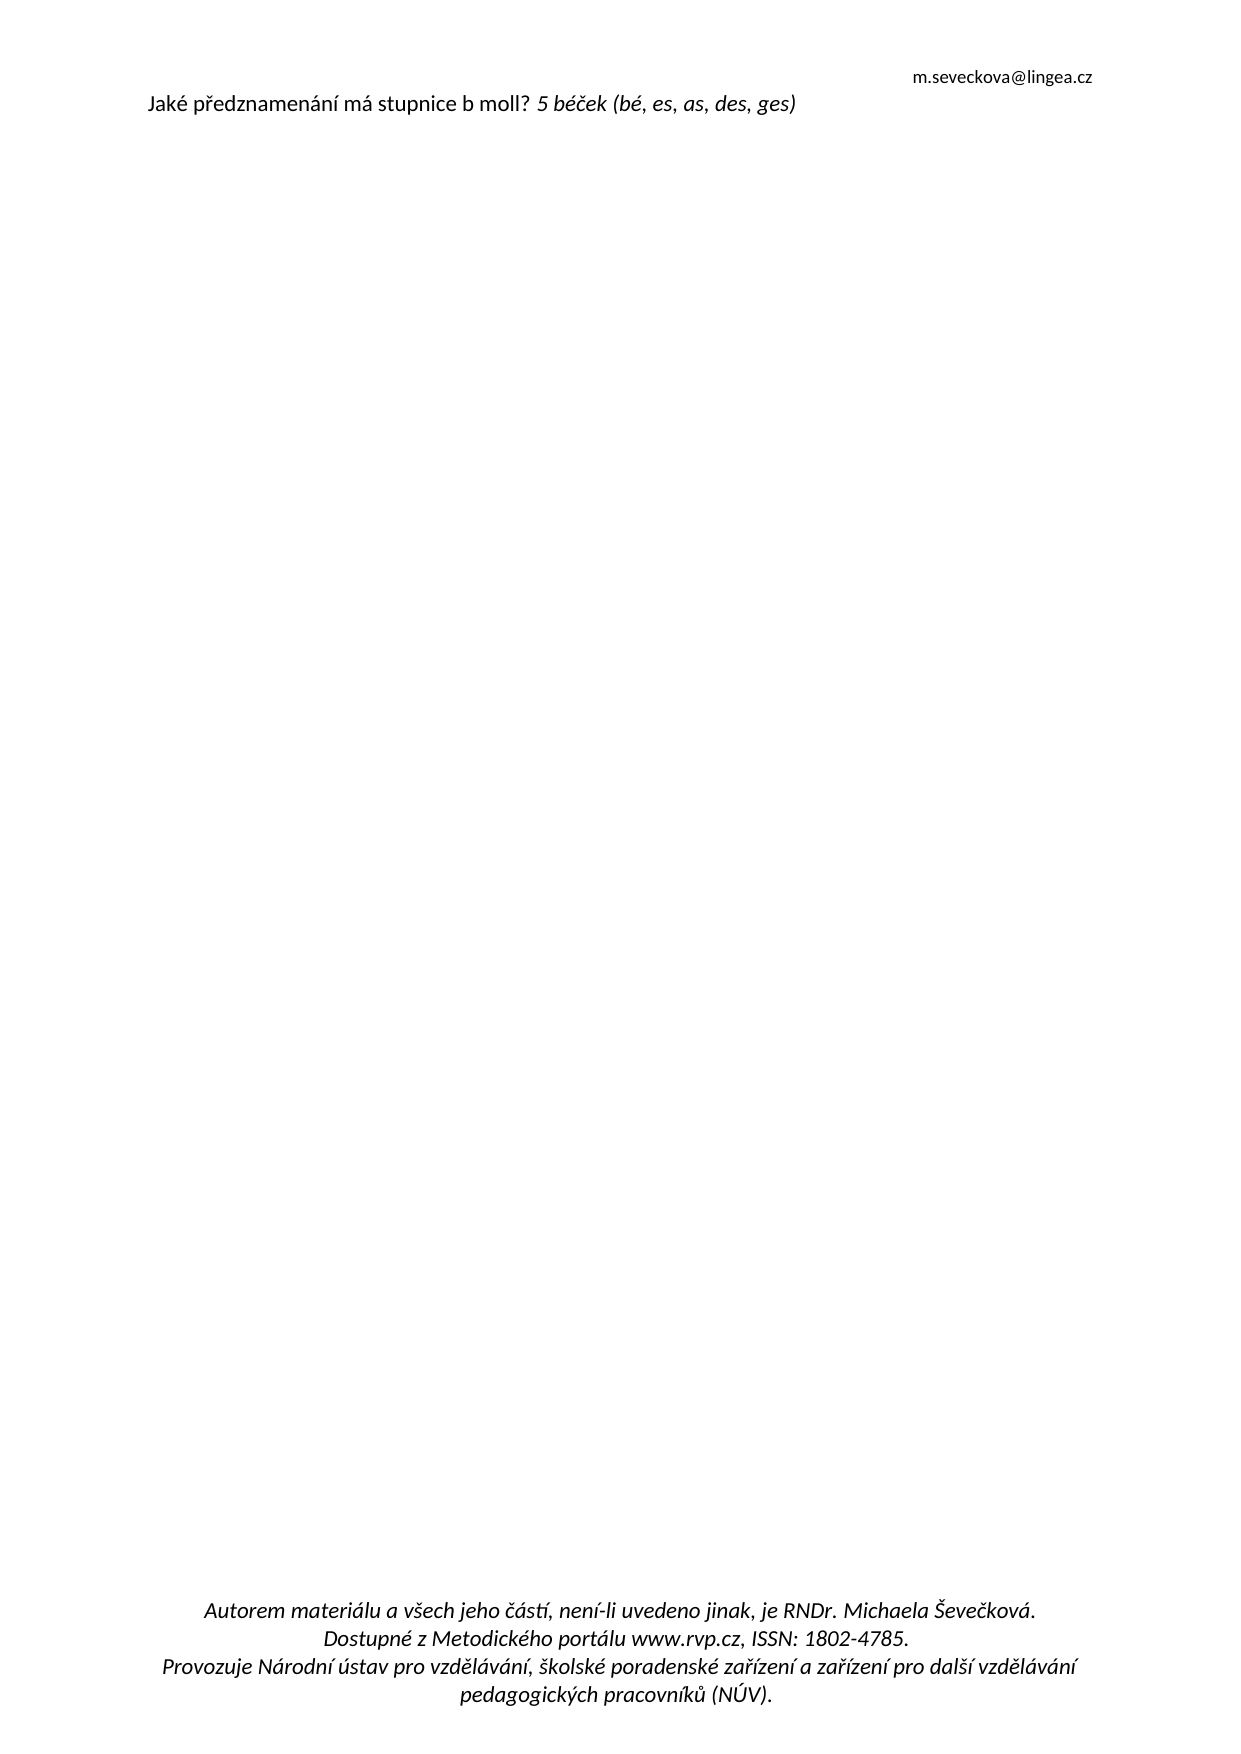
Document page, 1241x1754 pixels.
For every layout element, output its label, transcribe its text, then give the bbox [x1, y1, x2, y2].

text Jaké předznamenání má stupnice b moll? 5 béček (bé, es, as, des, ges) [148, 89, 1093, 117]
